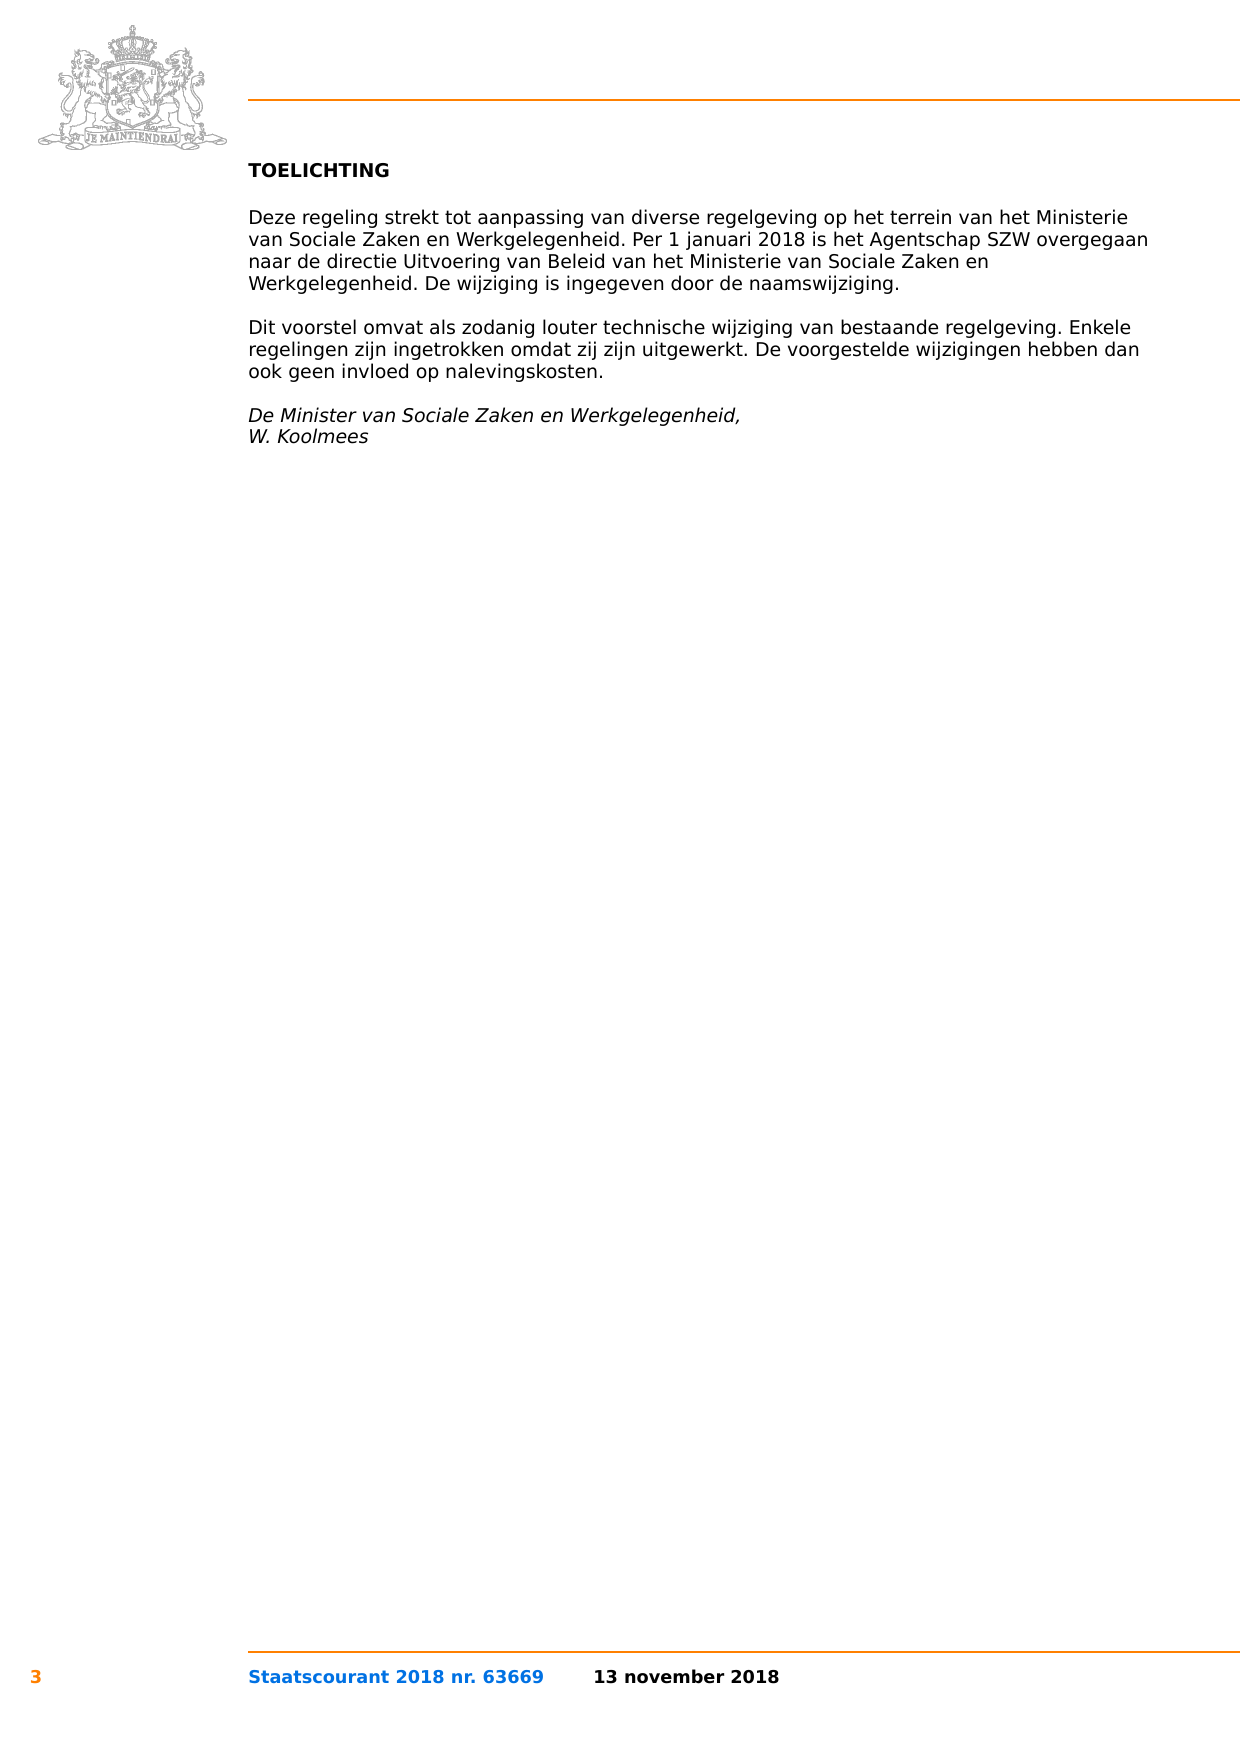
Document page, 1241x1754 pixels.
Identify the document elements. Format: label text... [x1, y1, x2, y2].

text Dit voorstel omvat als zodanig louter technische wijziging van bestaande regelgeving. Enkele regelingen zijn ingetrokken omdat zij zijn uitgewerkt. De voorgestelde wijzigingen hebben dan ook geen invloed op nalevingskosten. [248, 317, 1163, 383]
text De Minister van Sociale Zaken en Werkgelegenheid, W. Koolmees [248, 404, 1163, 448]
subtitle TOELICHTING [248, 160, 1163, 182]
text Deze regeling strekt tot aanpassing van diverse regelgeving op het terrein van het Ministerie van Sociale Zaken en Werkgelegenheid. Per 1 januari 2018 is het Agentschap SZW overgegaan naar de directie Uitvoering van Beleid van het Ministerie van Sociale Zaken en Werkgelegenheid. De wijziging is ingegeven door de naamswijziging. [248, 207, 1163, 295]
picture [38, 25, 227, 150]
